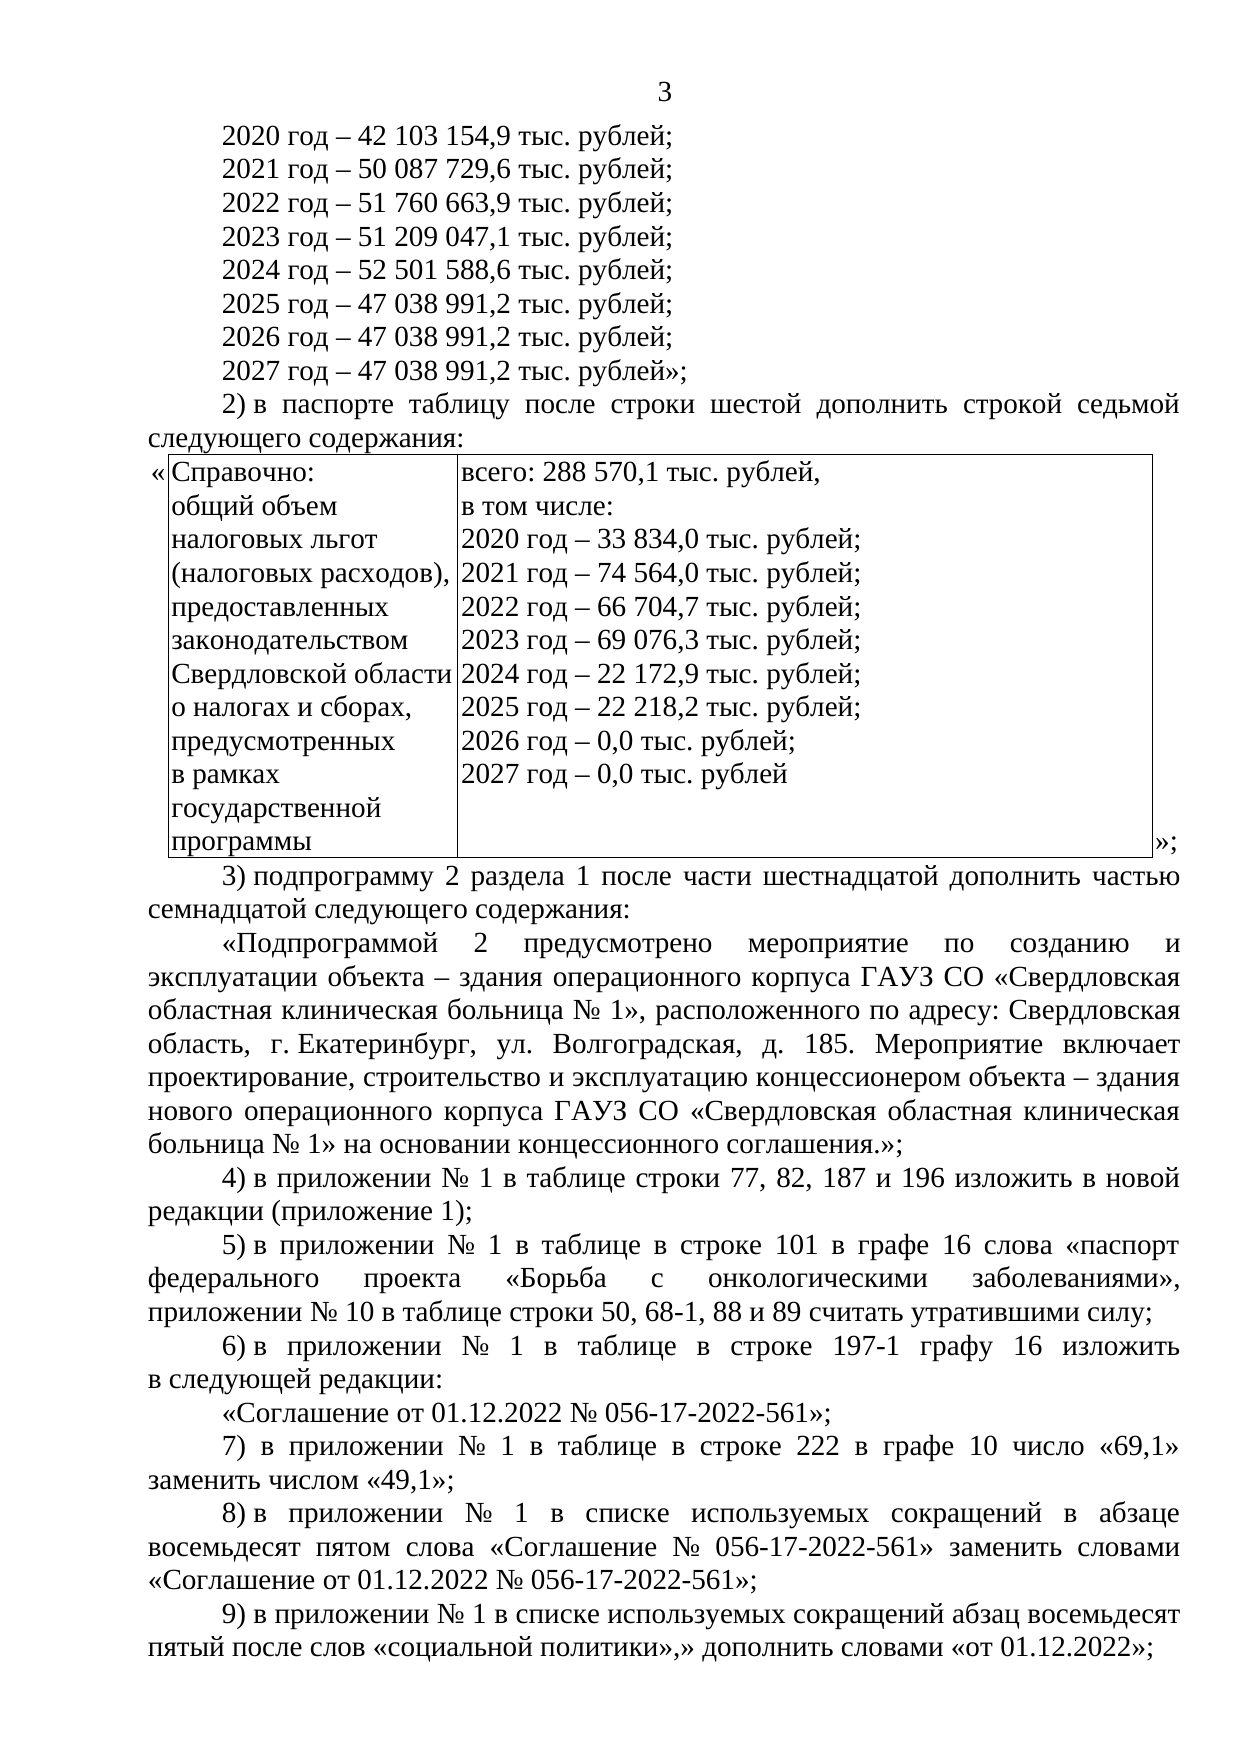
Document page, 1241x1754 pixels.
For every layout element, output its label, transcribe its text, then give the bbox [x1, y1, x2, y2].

text 2021 год – 50 087 729,6 тыс. рублей; [222, 152, 1181, 185]
text 2026 год – 47 038 991,2 тыс. рублей; [148, 319, 1181, 353]
text 2027 год – 47 038 991,2 тыс. рублей»; [148, 353, 1181, 386]
text 3) подпрограмму 2 раздела 1 после части шестнадцатой дополнить частью семнадцатой следующего содержания: [148, 858, 1181, 925]
text 2024 год – 52 501 588,6 тыс. рублей; [148, 252, 1181, 286]
table_header всего: 288 570,1 тыс. рублей, в том числе: 2020 год – 33 834,0 тыс. рублей; 2021 год – 74 564,0 тыс. рублей; 2022 год – 66 704,7 тыс. рублей; 2023 год – 69 076,3 тыс. рублей; 2024 год – 22 172,9 тыс. рублей; 2025 год – 22 218,2 тыс. рублей; 2026 год – 0,0 тыс. рублей; 2027 год – 0,0 тыс. рублей [458, 455, 1152, 857]
text 7) в приложении № 1 в таблице в строке 222 в графе 10 число «69,1» заменить числом «49,1»; [148, 1428, 1181, 1495]
text «Соглашение от 01.12.2022 № 056-17-2022-561»; [148, 1395, 1181, 1428]
table_header Справочно: общий объем налоговых льгот (налоговых расходов), предоставленных законодательством Свердловской области о налогах и сборах, предусмотренных в рамках государственной программы [169, 455, 457, 857]
text 6) в приложении № 1 в таблице в строке 197-1 графу 16 изложить в следующей редакции: [148, 1328, 1181, 1395]
text 9) в приложении № 1 в списке используемых сокращений абзац восемьдесят пятый после слов «социальной политики»,» дополнить словами «от 01.12.2022»; [148, 1596, 1181, 1663]
text 8) в приложении № 1 в списке используемых сокращений в абзаце восемьдесят пятом слова «Соглашение № 056-17-2022-561» заменить словами «Соглашение от 01.12.2022 № 056-17-2022-561»; [148, 1495, 1181, 1596]
text 2) в паспорте таблицу после строки шестой дополнить строкой седьмой следующего содержания: [148, 386, 1181, 453]
text «Подпрограммой 2 предусмотрено мероприятие по созданию и эксплуатации объекта – здания операционного корпуса ГАУЗ СО «Свердловская областная клиническая больница № 1», расположенного по адресу: Свердловская область, г. Екатеринбург, ул. Волгоградская, д. 185. Мероприятие включает проектирование, строительство и эксплуатацию концессионером объекта – здания нового операционного корпуса ГАУЗ СО «Свердловская областная клиническая больница № 1» на основании концессионного соглашения.»; [148, 925, 1181, 1160]
text 2022 год – 51 760 663,9 тыс. рублей; [222, 185, 1181, 219]
table_header »; [1153, 454, 1181, 857]
text 2025 год – 47 038 991,2 тыс. рублей; [148, 286, 1181, 319]
table_header « [148, 454, 168, 857]
text 4) в приложении № 1 в таблице строки 77, 82, 187 и 196 изложить в новой редакции (приложение 1); [148, 1160, 1181, 1227]
text 2020 год – 42 103 154,9 тыс. рублей; [222, 118, 1181, 152]
text 5) в приложении № 1 в таблице в строке 101 в графе 16 слова «паспорт федерального проекта «Борьба с онкологическими заболеваниями», приложении № 10 в таблице строки 50, 68-1, 88 и 89 считать утратившими силу; [148, 1227, 1181, 1328]
text 2023 год – 51 209 047,1 тыс. рублей; [222, 219, 1181, 252]
